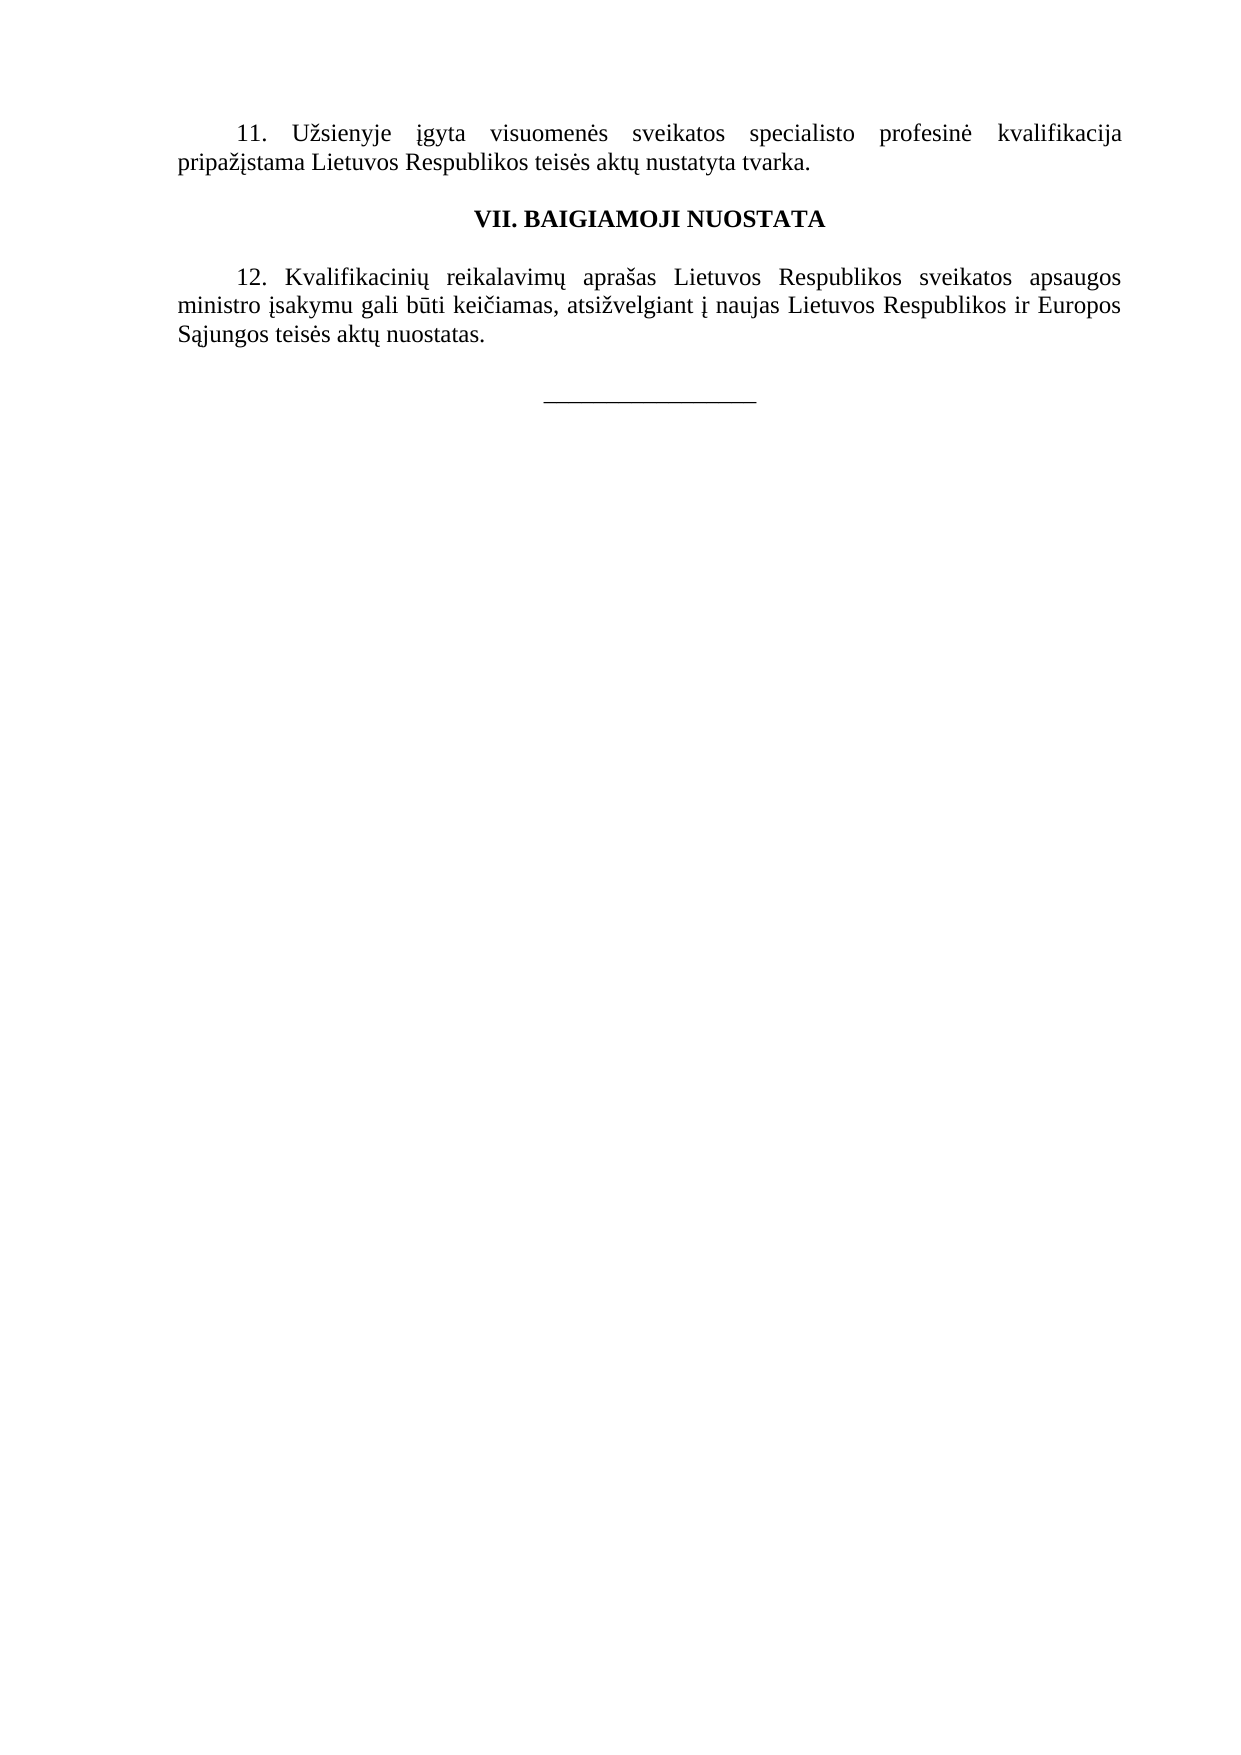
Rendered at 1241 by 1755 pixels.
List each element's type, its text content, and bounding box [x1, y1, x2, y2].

text 11. Užsienyje įgyta visuomenės sveikatos specialisto profesinė kvalifikacija pripažįstama Lietuvos Respublikos teisės aktų nustatyta tvarka. [177, 118, 1122, 176]
text _________________ [177, 377, 1122, 406]
text VII. BAIGIAMOJI NUOSTATA [177, 204, 1122, 233]
text 12. Kvalifikacinių reikalavimų aprašas Lietuvos Respublikos sveikatos apsaugos ministro įsakymu gali būti keičiamas, atsižvelgiant į naujas Lietuvos Respublikos ir Europos Sąjungos teisės aktų nuostatas. [177, 262, 1122, 348]
